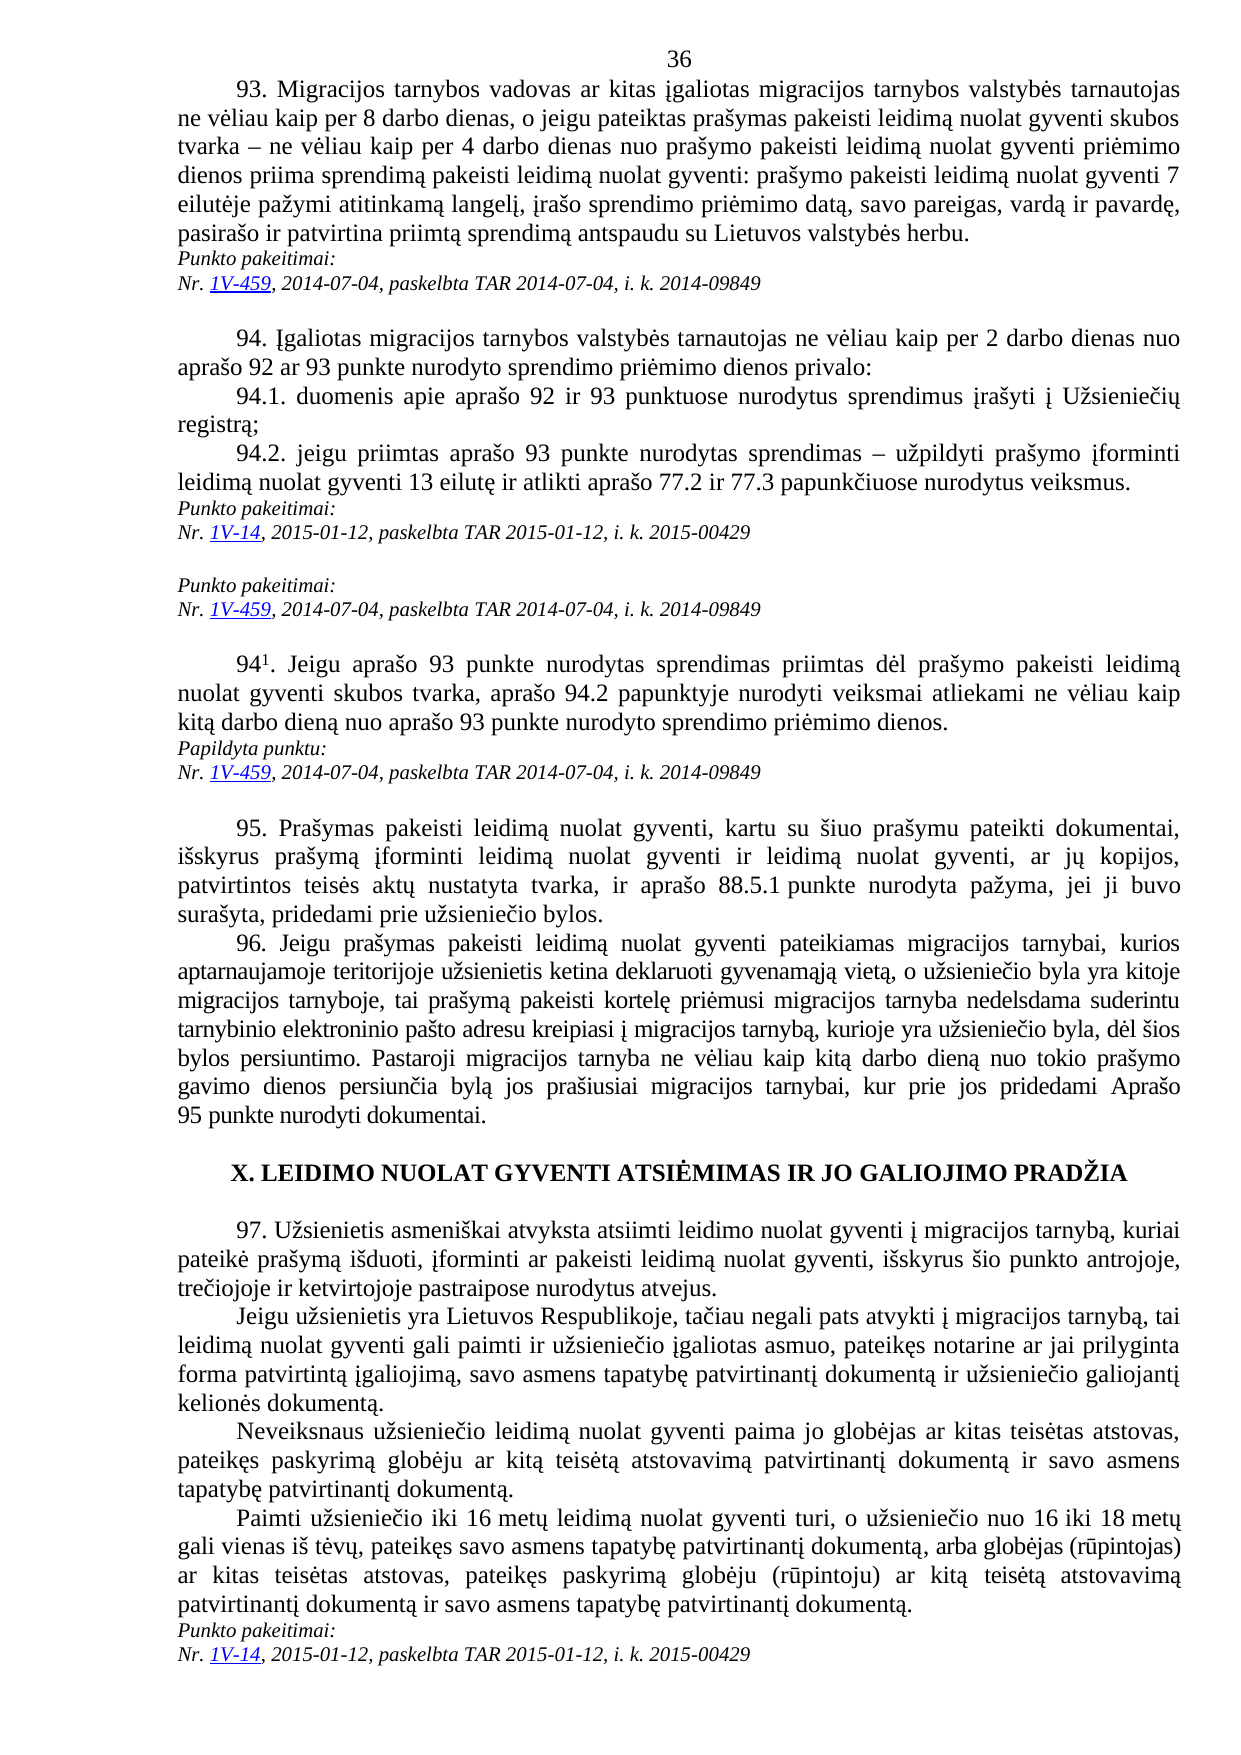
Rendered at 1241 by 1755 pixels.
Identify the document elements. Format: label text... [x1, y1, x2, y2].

text Nr. 1V-459, 2014-07-04, paskelbta TAR 2014-07-04, i. k. 2014-09849 [177, 760, 1181, 784]
text 97. Užsienietis asmeniškai atvyksta atsiimti leidimo nuolat gyventi į migracijos tarnybą, kuriai pateikė prašymą išduoti, įforminti ar pakeisti leidimą nuolat gyventi, išskyrus šio punkto antrojoje, trečiojoje ir ketvirtojoje pastraipose nurodytus atvejus. [177, 1215, 1181, 1301]
text X. LEIDIMO NUOLAT GYVENTI ATSIĖMIMAS IR JO GALIOJIMO PRADŽIA [177, 1158, 1181, 1186]
text 95. Prašymas pakeisti leidimą nuolat gyventi, kartu su šiuo prašymu pateikti dokumentai, išskyrus prašymą įforminti leidimą nuolat gyventi ir leidimą nuolat gyventi, ar jų kopijos, patvirtintos teisės aktų nustatyta tvarka, ir aprašo 88.5.1 punkte nurodyta pažyma, jei ji buvo surašyta, pridedami prie užsieniečio bylos. [177, 813, 1181, 928]
text Neveiksnaus užsieniečio leidimą nuolat gyventi paima jo globėjas ar kitas teisėtas atstovas, pateikęs paskyrimą globėju ar kitą teisėtą atstovavimą patvirtinantį dokumentą ir savo asmens tapatybę patvirtinantį dokumentą. [177, 1416, 1181, 1503]
text Nr. 1V-14, 2015-01-12, paskelbta TAR 2015-01-12, i. k. 2015-00429 [177, 520, 1181, 544]
text 93. Migracijos tarnybos vadovas ar kitas įgaliotas migracijos tarnybos valstybės tarnautojas ne vėliau kaip per 8 darbo dienas, o jeigu pateiktas prašymas pakeisti leidimą nuolat gyventi skubos tvarka – ne vėliau kaip per 4 darbo dienas nuo prašymo pakeisti leidimą nuolat gyventi priėmimo dienos priima sprendimą pakeisti leidimą nuolat gyventi: prašymo pakeisti leidimą nuolat gyventi 7 eilutėje pažymi atitinkamą langelį, įrašo sprendimo priėmimo datą, savo pareigas, vardą ir pavardę, pasirašo ir patvirtina priimtą sprendimą antspaudu su Lietuvos valstybės herbu. [177, 74, 1181, 246]
text 941. Jeigu aprašo 93 punkte nurodytas sprendimas priimtas dėl prašymo pakeisti leidimą nuolat gyventi skubos tvarka, aprašo 94.2 papunktyje nurodyti veiksmai atliekami ne vėliau kaip kitą darbo dieną nuo aprašo 93 punkte nurodyto sprendimo priėmimo dienos. [177, 649, 1181, 736]
text Punkto pakeitimai: [177, 1618, 1181, 1642]
text Nr. 1V-459, 2014-07-04, paskelbta TAR 2014-07-04, i. k. 2014-09849 [177, 270, 1181, 294]
text 94.1. duomenis apie aprašo 92 ir 93 punktuose nurodytus sprendimus įrašyti į Užsieniečių registrą; [177, 381, 1181, 438]
text 94.2. jeigu priimtas aprašo 93 punkte nurodytas sprendimas – užpildyti prašymo įforminti leidimą nuolat gyventi 13 eilutę ir atlikti aprašo 77.2 ir 77.3 papunkčiuose nurodytus veiksmus. [177, 438, 1181, 496]
text Jeigu užsienietis yra Lietuvos Respublikoje, tačiau negali pats atvykti į migracijos tarnybą, tai leidimą nuolat gyventi gali paimti ir užsieniečio įgaliotas asmuo, pateikęs notarine ar jai prilyginta forma patvirtintą įgaliojimą, savo asmens tapatybę patvirtinantį dokumentą ir užsieniečio galiojantį kelionės dokumentą. [177, 1301, 1181, 1416]
text Punkto pakeitimai: [177, 496, 1181, 520]
text Punkto pakeitimai: [177, 246, 1181, 270]
text Nr. 1V-459, 2014-07-04, paskelbta TAR 2014-07-04, i. k. 2014-09849 [177, 597, 1181, 621]
text Papildyta punktu: [177, 736, 1181, 760]
text Punkto pakeitimai: [177, 573, 1181, 597]
text Nr. 1V-14, 2015-01-12, paskelbta TAR 2015-01-12, i. k. 2015-00429 [177, 1642, 1181, 1666]
text 94. Įgaliotas migracijos tarnybos valstybės tarnautojas ne vėliau kaip per 2 darbo dienas nuo aprašo 92 ar 93 punkte nurodyto sprendimo priėmimo dienos privalo: [177, 323, 1181, 381]
text 96. Jeigu prašymas pakeisti leidimą nuolat gyventi pateikiamas migracijos tarnybai, kurios aptarnaujamoje teritorijoje užsienietis ketina deklaruoti gyvenamąją vietą, o užsieniečio byla yra kitoje migracijos tarnyboje, tai prašymą pakeisti kortelę priėmusi migracijos tarnyba nedelsdama suderintu tarnybinio elektroninio pašto adresu kreipiasi į migracijos tarnybą, kurioje yra užsieniečio byla, dėl šios bylos persiuntimo. Pastaroji migracijos tarnyba ne vėliau kaip kitą darbo dieną nuo tokio prašymo gavimo dienos persiunčia bylą jos prašiusiai migracijos tarnybai, kur prie jos pridedami Aprašo 95 punkte nurodyti dokumentai. [177, 928, 1181, 1129]
text Paimti užsieniečio iki 16 metų leidimą nuolat gyventi turi, o užsieniečio nuo 16 iki 18 metų gali vienas iš tėvų, pateikęs savo asmens tapatybę patvirtinantį dokumentą, arba globėjas (rūpintojas) ar kitas teisėtas atstovas, pateikęs paskyrimą globėju (rūpintoju) ar kitą teisėtą atstovavimą patvirtinantį dokumentą ir savo asmens tapatybę patvirtinantį dokumentą. [177, 1503, 1181, 1618]
